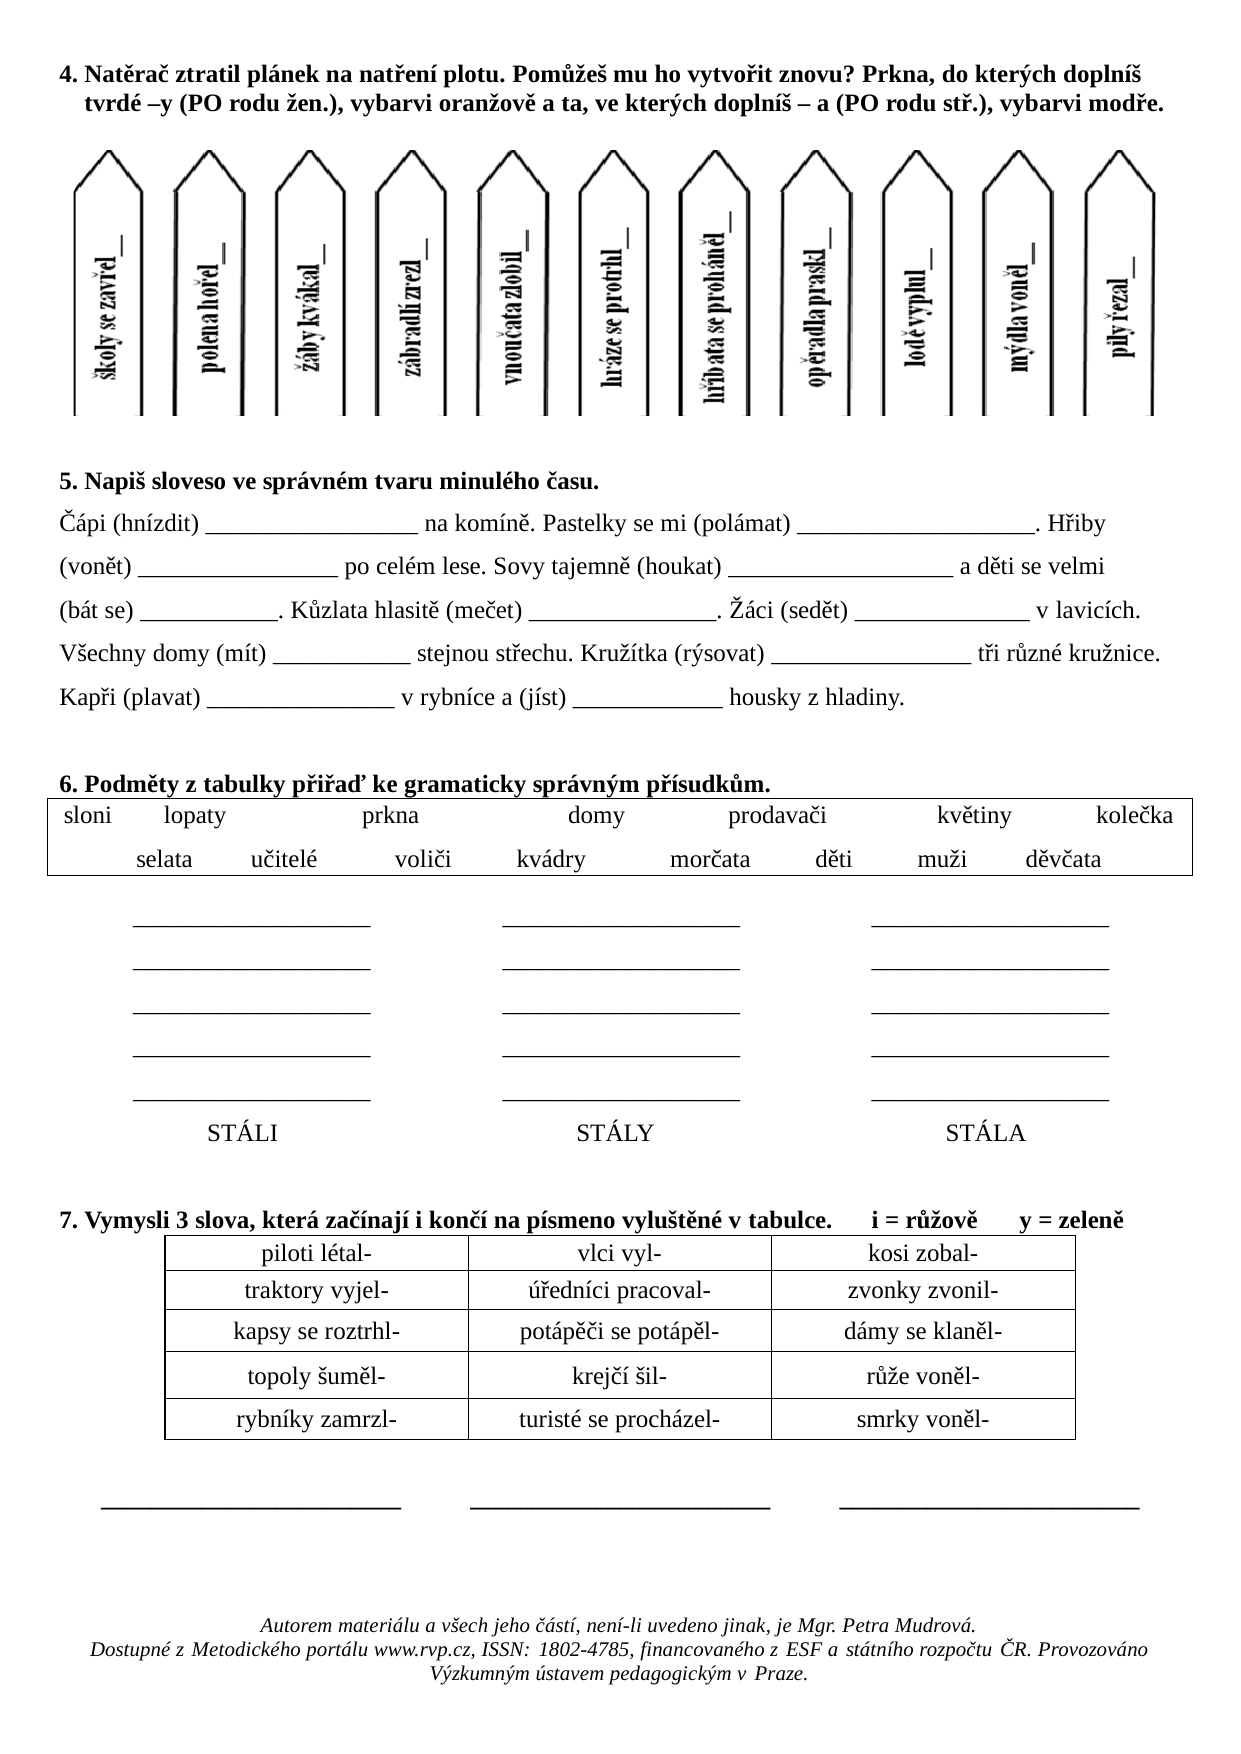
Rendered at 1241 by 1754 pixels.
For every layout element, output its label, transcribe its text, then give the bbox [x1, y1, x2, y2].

table_header kosi zobal- [772, 1090, 1075, 1125]
text ___________________ ___________________ ___________________ [59, 842, 1181, 871]
text Čápi (hnízdit) _________________ na komíně. Pastelky se mi (polámat) ___________________. Hřiby [59, 275, 1013, 348]
text Kapři (plavat) _______________ v rybníce a (jíst) ____________ housky z hladiny. [59, 536, 1181, 609]
text (bát se) ___________. Kůzlata hlasitě (mečet) _______________. Žáci (sedět) ______________ v lavicích. [59, 449, 1181, 478]
table_cell potápěči se potápěl- [469, 1164, 771, 1206]
table_cell kapsy se roztrhl- [166, 1164, 468, 1206]
table_cell krejčí šil- [469, 1207, 771, 1252]
list Natěrač ztratil plánek na natření plotu. Pomůžeš mu ho vytvořit znovu? Prkna, do kterých doplníš tvrdé –y (PO rodu žen.), vybarvi oranžově a ta, ve kterých doplníš – a (PO rodu stř.), vybarvi modře. [59, 59, 1181, 117]
list Vymysli 3 slova, která začínají i končí na písmeno vyluštěné v tabulce. i = růžově y = zeleně [59, 1060, 1181, 1089]
text ___________________ ___________________ ___________________ [59, 886, 1181, 915]
table_cell dámy se klaněl- [772, 1164, 1075, 1206]
text Všechny domy (mít) ___________ stejnou střechu. Kružítka (rýsovat) ________________ tři různé kružnice. [59, 493, 1181, 522]
text (vonět) ________________ po celém lese. Sovy tajemně (houkat) __________________ a děti se velmi [59, 362, 1181, 435]
text ___________________ ___________________ ___________________ [59, 755, 1181, 784]
table_cell topoly šuměl- [166, 1207, 468, 1252]
table_cell zvonky zvonil- [772, 1126, 1075, 1163]
text ________________________ ________________________ ________________________ [59, 1338, 1181, 1367]
table_header vlci vyl- [469, 1090, 771, 1125]
text STÁLI STÁLY STÁLA [59, 973, 1181, 1002]
table_header sloni lopaty prkna domy prodavači květiny kolečka selata učitelé voliči kvádry morčata děti muži děvčata [48, 654, 1192, 729]
table_cell úředníci pracoval- [469, 1126, 771, 1163]
text ___________________ ___________________ ___________________ [59, 799, 1181, 828]
list Napiš sloveso ve správném tvaru minulého času. [59, 233, 1081, 262]
picture [784, 186, 1158, 418]
table_cell rybníky zamrzl- [166, 1254, 468, 1293]
text ___________________ ___________________ ___________________ [59, 929, 1181, 958]
table_cell smrky voněl- [772, 1254, 1075, 1293]
table_cell turisté se procházel- [469, 1254, 771, 1293]
list Podměty z tabulky přiřaď ke gramaticky správným přísudkům. [59, 623, 1181, 652]
table_cell růže voněl- [772, 1207, 1075, 1252]
table_cell traktory vyjel- [166, 1126, 468, 1163]
table_header piloti létal- [166, 1090, 468, 1125]
